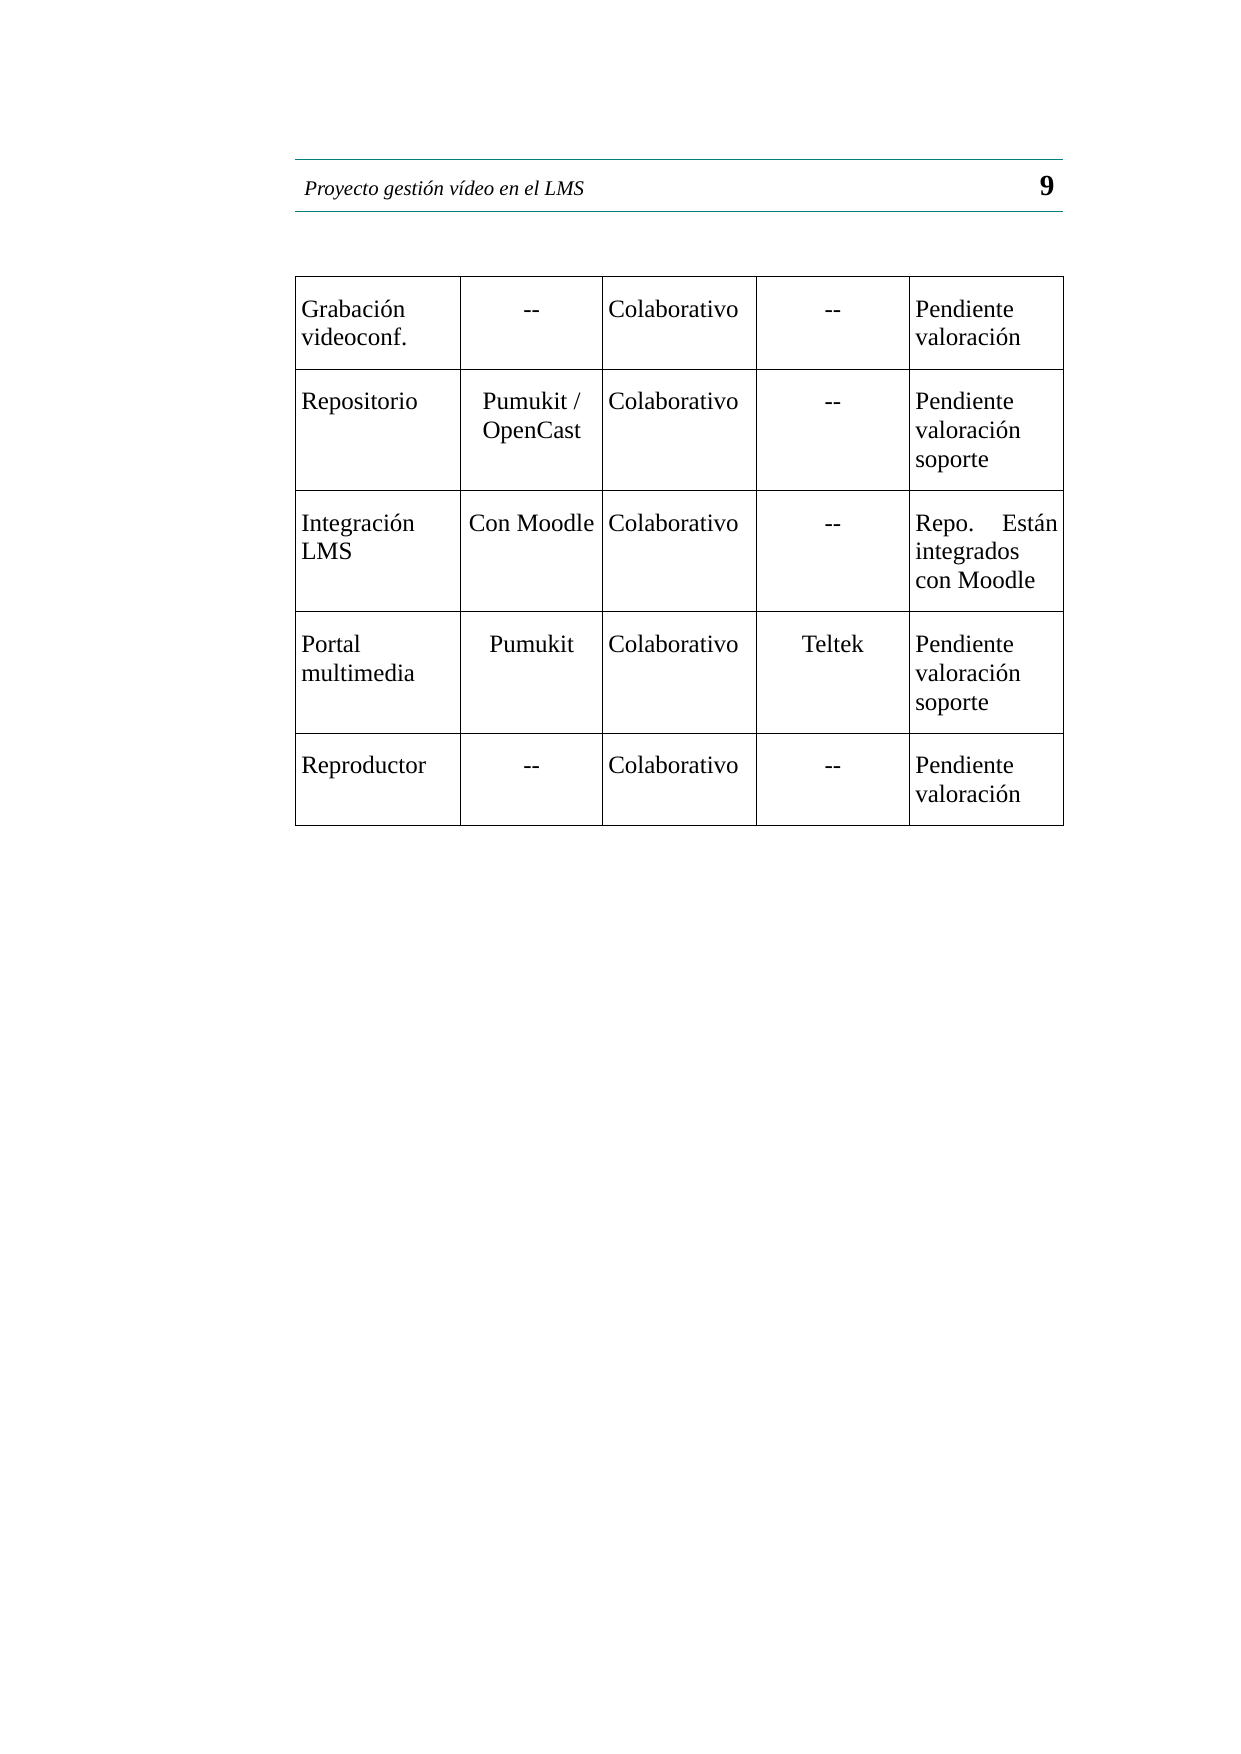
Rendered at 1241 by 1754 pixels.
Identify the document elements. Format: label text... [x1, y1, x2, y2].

table_cell -- [757, 734, 909, 825]
table_cell -- [757, 277, 909, 369]
table_cell Pendiente valoración [910, 277, 1063, 369]
table_cell Teltek [757, 612, 909, 733]
table_cell Colaborativo [603, 370, 756, 490]
table_cell Pendiente valoración soporte [910, 612, 1063, 733]
table_cell -- [461, 734, 602, 825]
table_cell Grabación videoconf. [296, 277, 460, 369]
table_cell Con Moodle [461, 491, 602, 611]
table_cell Pendiente valoración soporte [910, 370, 1063, 490]
table_cell Repositorio [296, 370, 460, 490]
table_cell Portal multimedia [296, 612, 460, 733]
table_cell Colaborativo [603, 734, 756, 825]
table_cell Integración LMS [296, 491, 460, 611]
table_cell Colaborativo [603, 491, 756, 611]
table_cell Colaborativo [603, 277, 756, 369]
table_cell -- [757, 491, 909, 611]
table_cell -- [757, 370, 909, 490]
table_cell Reproductor [296, 734, 460, 825]
table_cell Pendiente valoración [910, 734, 1063, 825]
table_cell -- [461, 277, 602, 369]
table_cell Pumukit / OpenCast [461, 370, 602, 490]
table_cell Repo. Están integrados con Moodle [910, 491, 1063, 611]
table_cell Colaborativo [603, 612, 756, 733]
table_cell Pumukit [461, 612, 602, 733]
